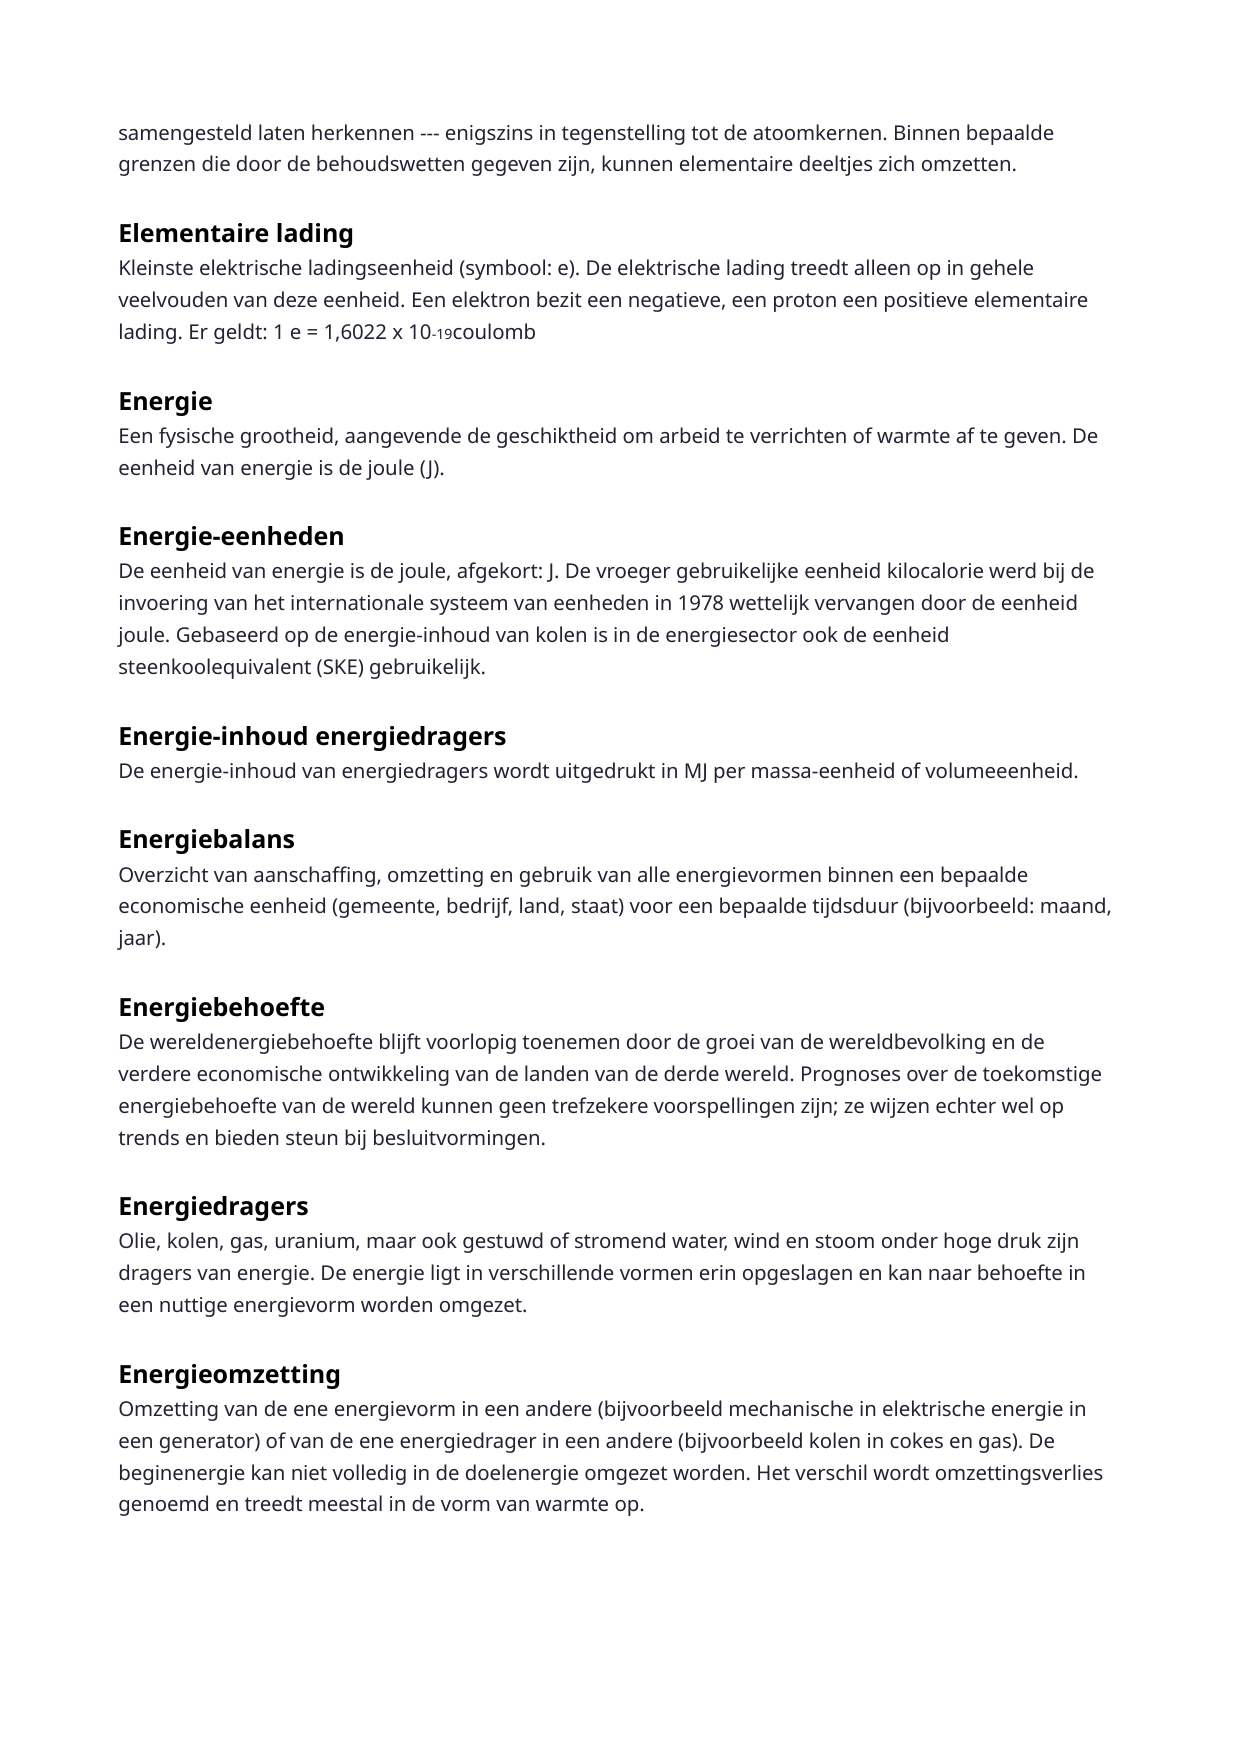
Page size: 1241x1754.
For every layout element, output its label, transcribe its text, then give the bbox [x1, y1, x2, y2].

text samengesteld laten herkennen --- enigszins in tegenstelling tot de atoomkernen. Binnen bepaalde grenzen die door de behoudswetten gegeven zijn, kunnen elementaire deeltjes zich omzetten. Elementaire lading Kleinste elektrische ladingseenheid (symbool: e). De elektrische lading treedt alleen op in gehele veelvouden van deze eenheid. Een elektron bezit een negatieve, een proton een positieve elementaire lading. Er geldt: 1 e = 1,6022 x 10-19coulomb Energie Een fysische grootheid, aangevende de geschiktheid om arbeid te verrichten of warmte af te geven. De eenheid van energie is de joule (J). Energie-eenheden De eenheid van energie is de joule, afgekort: J. De vroeger gebruikelijke eenheid kilocalorie werd bij de invoering van het internationale systeem van eenheden in 1978 wettelijk vervangen door de eenheid joule. Gebaseerd op de energie-inhoud van kolen is in de energiesector ook de eenheid steenkoolequivalent (SKE) gebruikelijk. Energie-inhoud energiedragers De energie-inhoud van energiedragers wordt uitgedrukt in MJ per massa-eenheid of volumeeenheid. Energiebalans Overzicht van aanschaffing, omzetting en gebruik van alle energievormen binnen een bepaalde economische eenheid (gemeente, bedrijf, land, staat) voor een bepaalde tijdsduur (bijvoorbeeld: maand, jaar). Energiebehoefte De wereldenergiebehoefte blijft voorlopig toenemen door de groei van de wereldbevolking en de verdere economische ontwikkeling van de landen van de derde wereld. Prognoses over de toekomstige energiebehoefte van de wereld kunnen geen trefzekere voorspellingen zijn; ze wijzen echter wel op trends en bieden steun bij besluitvormingen. Energiedragers Olie, kolen, gas, uranium, maar ook gestuwd of stromend water, wind en stoom onder hoge druk zijn dragers van energie. De energie ligt in verschillende vormen erin opgeslagen en kan naar behoefte in een nuttige energievorm worden omgezet. Energieomzetting Omzetting van de ene energievorm in een andere (bijvoorbeeld mechanische in elektrische energie in een generator) of van de ene energiedrager in een andere (bijvoorbeeld kolen in cokes en gas). De beginenergie kan niet volledig in de doelenergie omgezet worden. Het verschil wordt omzettingsverlies genoemd en treedt meestal in de vorm van warmte op. [118, 118, 1122, 1518]
